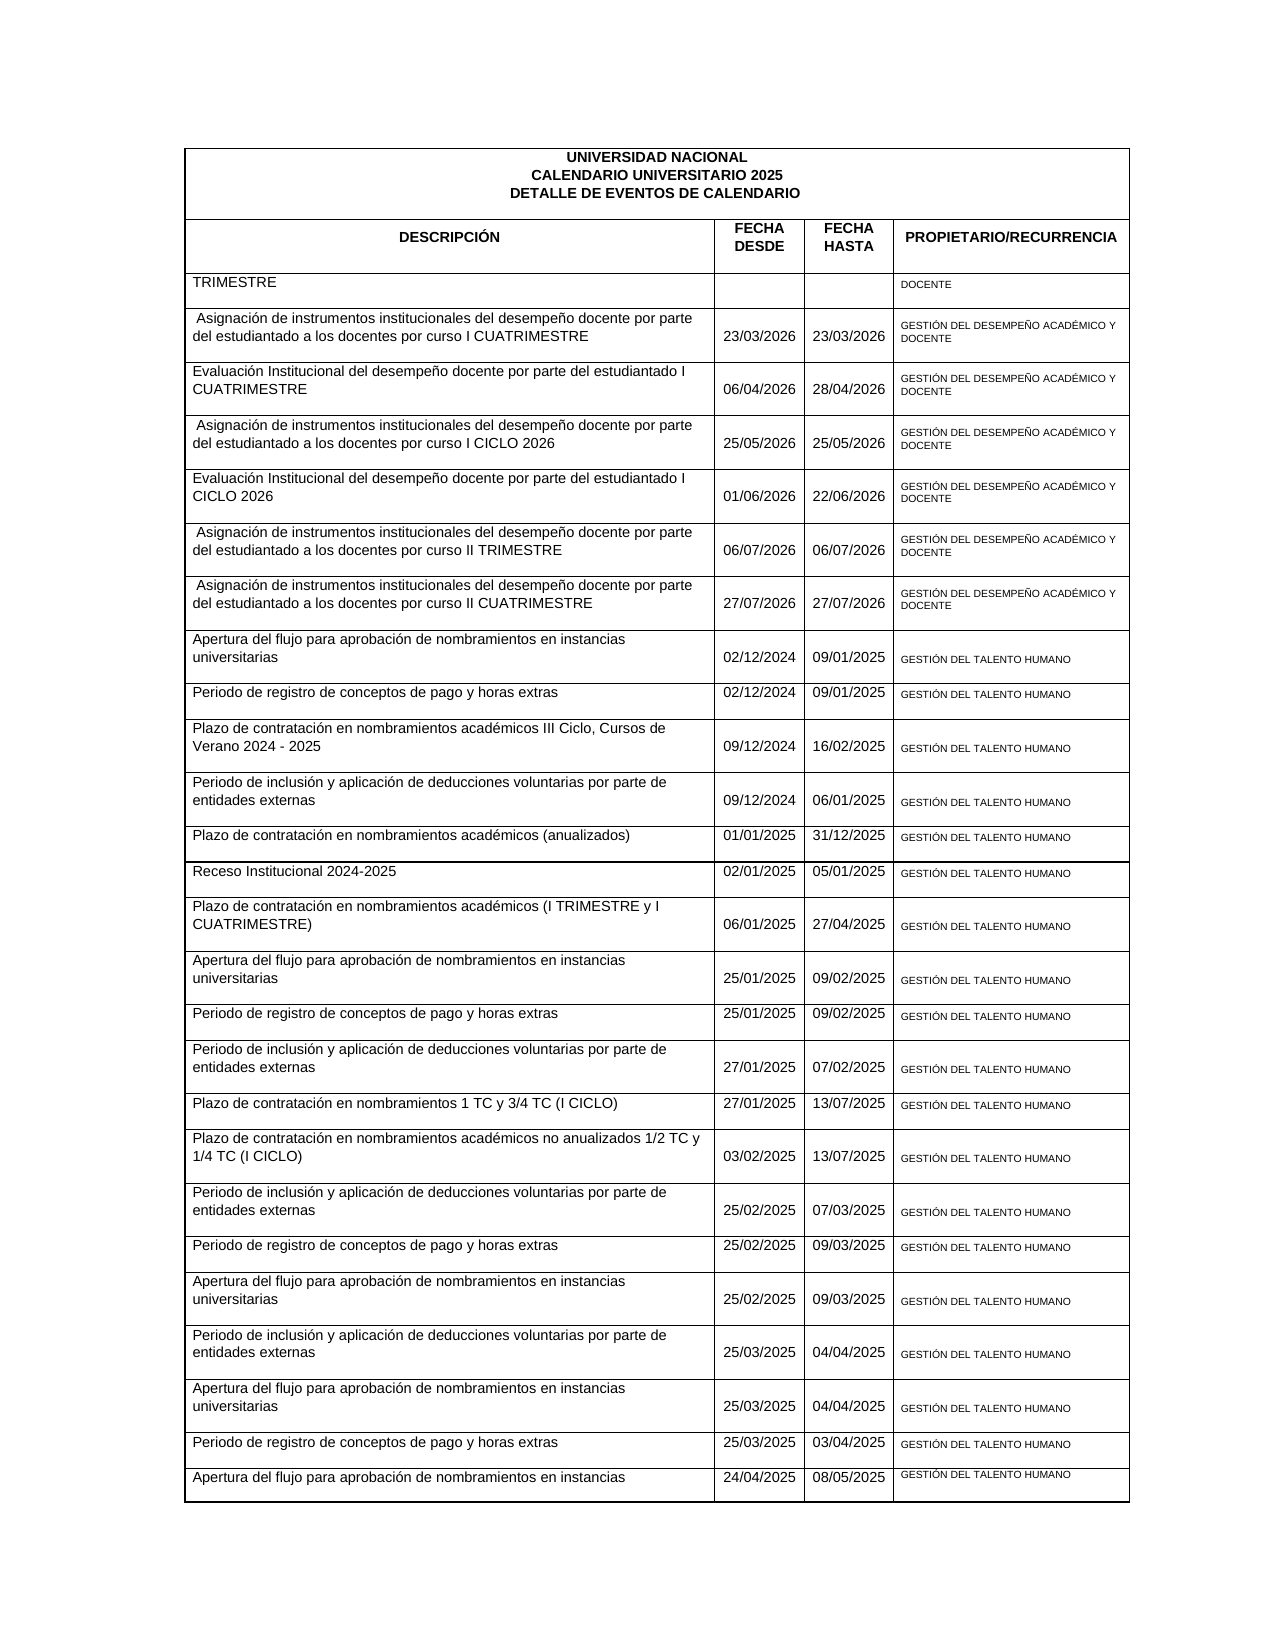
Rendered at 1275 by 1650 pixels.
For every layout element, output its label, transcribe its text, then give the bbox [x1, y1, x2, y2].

table_cell 06/07/2026 [715, 524, 804, 576]
table_cell 06/04/2026 [715, 363, 804, 415]
table_cell 27/04/2025 [805, 898, 893, 951]
table_cell 25/03/2025 [715, 1380, 804, 1432]
table_cell Periodo de inclusión y aplicación de deducciones voluntarias por parte de entidades externas [186, 1041, 714, 1093]
table_cell TRIMESTRE [186, 274, 714, 308]
table_cell GESTIÓN DEL TALENTO HUMANO [894, 1469, 1129, 1501]
table_cell GESTIÓN DEL TALENTO HUMANO [894, 1326, 1129, 1379]
table_cell GESTIÓN DEL TALENTO HUMANO [894, 631, 1129, 683]
table_cell 07/02/2025 [805, 1041, 893, 1093]
table_cell Apertura del flujo para aprobación de nombramientos en instancias universitarias [186, 1380, 714, 1432]
table_cell GESTIÓN DEL TALENTO HUMANO [894, 1005, 1129, 1040]
table_cell 09/01/2025 [805, 631, 893, 683]
table_cell 27/07/2026 [805, 577, 893, 629]
table_cell 25/03/2025 [715, 1326, 804, 1379]
table_cell GESTIÓN DEL TALENTO HUMANO [894, 1380, 1129, 1432]
table_cell GESTIÓN DEL DESEMPEÑO ACADÉMICO Y DOCENTE [894, 470, 1129, 522]
table_cell 09/03/2025 [805, 1273, 893, 1325]
table_cell Apertura del flujo para aprobación de nombramientos en instancias universitarias [186, 952, 714, 1004]
table_cell 02/12/2024 [715, 684, 804, 719]
table_cell GESTIÓN DEL DESEMPEÑO ACADÉMICO Y DOCENTE [894, 577, 1129, 629]
table_cell 16/02/2025 [805, 720, 893, 772]
table_cell 22/06/2026 [805, 470, 893, 522]
table_cell GESTIÓN DEL TALENTO HUMANO [894, 773, 1129, 826]
table_cell Evaluación Institucional del desempeño docente por parte del estudiantado I CUATRIMESTRE [186, 363, 714, 415]
table_cell 28/04/2026 [805, 363, 893, 415]
table_cell 09/12/2024 [715, 773, 804, 826]
table_cell GESTIÓN DEL TALENTO HUMANO [894, 898, 1129, 951]
table_cell Apertura del flujo para aprobación de nombramientos en instancias universitarias [186, 1273, 714, 1325]
table_cell 27/01/2025 [715, 1094, 804, 1129]
table_cell Asignación de instrumentos institucionales del desempeño docente por parte del estudiantado a los docentes por curso II TRIMESTRE [186, 524, 714, 576]
table_cell 25/05/2026 [715, 416, 804, 469]
table_cell GESTIÓN DEL TALENTO HUMANO [894, 827, 1129, 861]
table_cell Apertura del flujo para aprobación de nombramientos en instancias universitarias [186, 631, 714, 683]
table_cell GESTIÓN DEL TALENTO HUMANO [894, 863, 1129, 897]
table_cell 25/02/2025 [715, 1273, 804, 1325]
table_cell 13/07/2025 [805, 1094, 893, 1129]
table_cell [805, 274, 893, 308]
table_cell Asignación de instrumentos institucionales del desempeño docente por parte del estudiantado a los docentes por curso II CUATRIMESTRE [186, 577, 714, 629]
table_cell GESTIÓN DEL DESEMPEÑO ACADÉMICO Y DOCENTE [894, 363, 1129, 415]
table_cell 03/04/2025 [805, 1433, 893, 1468]
table_cell FECHA HASTA [805, 220, 893, 273]
table_cell 23/03/2026 [715, 309, 804, 362]
table_cell Receso Institucional 2024-2025 [186, 863, 714, 897]
table_cell GESTIÓN DEL DESEMPEÑO ACADÉMICO Y DOCENTE [894, 309, 1129, 362]
table_cell 25/02/2025 [715, 1237, 804, 1272]
table_cell Asignación de instrumentos institucionales del desempeño docente por parte del estudiantado a los docentes por curso I CUATRIMESTRE [186, 309, 714, 362]
table_cell GESTIÓN DEL TALENTO HUMANO [894, 1130, 1129, 1182]
table_cell 06/01/2025 [715, 898, 804, 951]
table_cell Apertura del flujo para aprobación de nombramientos en instancias [186, 1469, 714, 1501]
table_cell Plazo de contratación en nombramientos académicos III Ciclo, Cursos de Verano 2024 - 2025 [186, 720, 714, 772]
table_cell 01/06/2026 [715, 470, 804, 522]
table_cell 09/12/2024 [715, 720, 804, 772]
table_cell Periodo de inclusión y aplicación de deducciones voluntarias por parte de entidades externas [186, 773, 714, 826]
table_cell 04/04/2025 [805, 1380, 893, 1432]
table_cell Plazo de contratación en nombramientos académicos (anualizados) [186, 827, 714, 861]
table_cell 13/07/2025 [805, 1130, 893, 1182]
table_header UNIVERSIDAD NACIONAL CALENDARIO UNIVERSITARIO 2025 DETALLE DE EVENTOS DE CALENDARIO [186, 149, 1129, 219]
table_cell 01/01/2025 [715, 827, 804, 861]
table_cell 04/04/2025 [805, 1326, 893, 1379]
table_cell 09/02/2025 [805, 1005, 893, 1040]
table_cell 25/01/2025 [715, 1005, 804, 1040]
table_cell GESTIÓN DEL TALENTO HUMANO [894, 1273, 1129, 1325]
table_cell DESCRIPCIÓN [186, 220, 714, 273]
table_cell 23/03/2026 [805, 309, 893, 362]
table_cell GESTIÓN DEL TALENTO HUMANO [894, 720, 1129, 772]
table_cell Plazo de contratación en nombramientos académicos no anualizados 1/2 TC y 1/4 TC (I CICLO) [186, 1130, 714, 1182]
table_cell 02/01/2025 [715, 863, 804, 897]
table_cell GESTIÓN DEL DESEMPEÑO ACADÉMICO Y DOCENTE [894, 524, 1129, 576]
table_cell Periodo de registro de conceptos de pago y horas extras [186, 684, 714, 719]
table_cell 27/07/2026 [715, 577, 804, 629]
table_cell GESTIÓN DEL TALENTO HUMANO [894, 952, 1129, 1004]
table_cell 03/02/2025 [715, 1130, 804, 1182]
table_cell 24/04/2025 [715, 1469, 804, 1501]
table_cell DOCENTE [894, 274, 1129, 308]
table_cell GESTIÓN DEL TALENTO HUMANO [894, 684, 1129, 719]
table_cell Periodo de inclusión y aplicación de deducciones voluntarias por parte de entidades externas [186, 1326, 714, 1379]
table_cell Plazo de contratación en nombramientos 1 TC y 3/4 TC (I CICLO) [186, 1094, 714, 1129]
table_cell 02/12/2024 [715, 631, 804, 683]
table_cell 25/01/2025 [715, 952, 804, 1004]
table_cell 07/03/2025 [805, 1184, 893, 1236]
table_cell GESTIÓN DEL TALENTO HUMANO [894, 1041, 1129, 1093]
table_cell 09/02/2025 [805, 952, 893, 1004]
table_cell Evaluación Institucional del desempeño docente por parte del estudiantado I CICLO 2026 [186, 470, 714, 522]
table_cell GESTIÓN DEL TALENTO HUMANO [894, 1094, 1129, 1129]
table_cell 25/05/2026 [805, 416, 893, 469]
table_cell GESTIÓN DEL TALENTO HUMANO [894, 1433, 1129, 1468]
table_cell 09/01/2025 [805, 684, 893, 719]
table_cell GESTIÓN DEL TALENTO HUMANO [894, 1237, 1129, 1272]
table_cell 08/05/2025 [805, 1469, 893, 1501]
table_cell Asignación de instrumentos institucionales del desempeño docente por parte del estudiantado a los docentes por curso I CICLO 2026 [186, 416, 714, 469]
table_cell Plazo de contratación en nombramientos académicos (I TRIMESTRE y I CUATRIMESTRE) [186, 898, 714, 951]
table_cell GESTIÓN DEL DESEMPEÑO ACADÉMICO Y DOCENTE [894, 416, 1129, 469]
table_cell 25/02/2025 [715, 1184, 804, 1236]
table_cell 25/03/2025 [715, 1433, 804, 1468]
table_cell 09/03/2025 [805, 1237, 893, 1272]
table_cell GESTIÓN DEL TALENTO HUMANO [894, 1184, 1129, 1236]
table_cell 27/01/2025 [715, 1041, 804, 1093]
table_cell 06/07/2026 [805, 524, 893, 576]
table_cell 06/01/2025 [805, 773, 893, 826]
table_cell [715, 274, 804, 308]
table_cell FECHA DESDE [715, 220, 804, 273]
table_cell Periodo de registro de conceptos de pago y horas extras [186, 1237, 714, 1272]
table_cell 31/12/2025 [805, 827, 893, 861]
table_cell 05/01/2025 [805, 863, 893, 897]
table_cell Periodo de inclusión y aplicación de deducciones voluntarias por parte de entidades externas [186, 1184, 714, 1236]
table_cell Periodo de registro de conceptos de pago y horas extras [186, 1433, 714, 1468]
table_cell PROPIETARIO/RECURRENCIA [894, 220, 1129, 273]
table_cell Periodo de registro de conceptos de pago y horas extras [186, 1005, 714, 1040]
